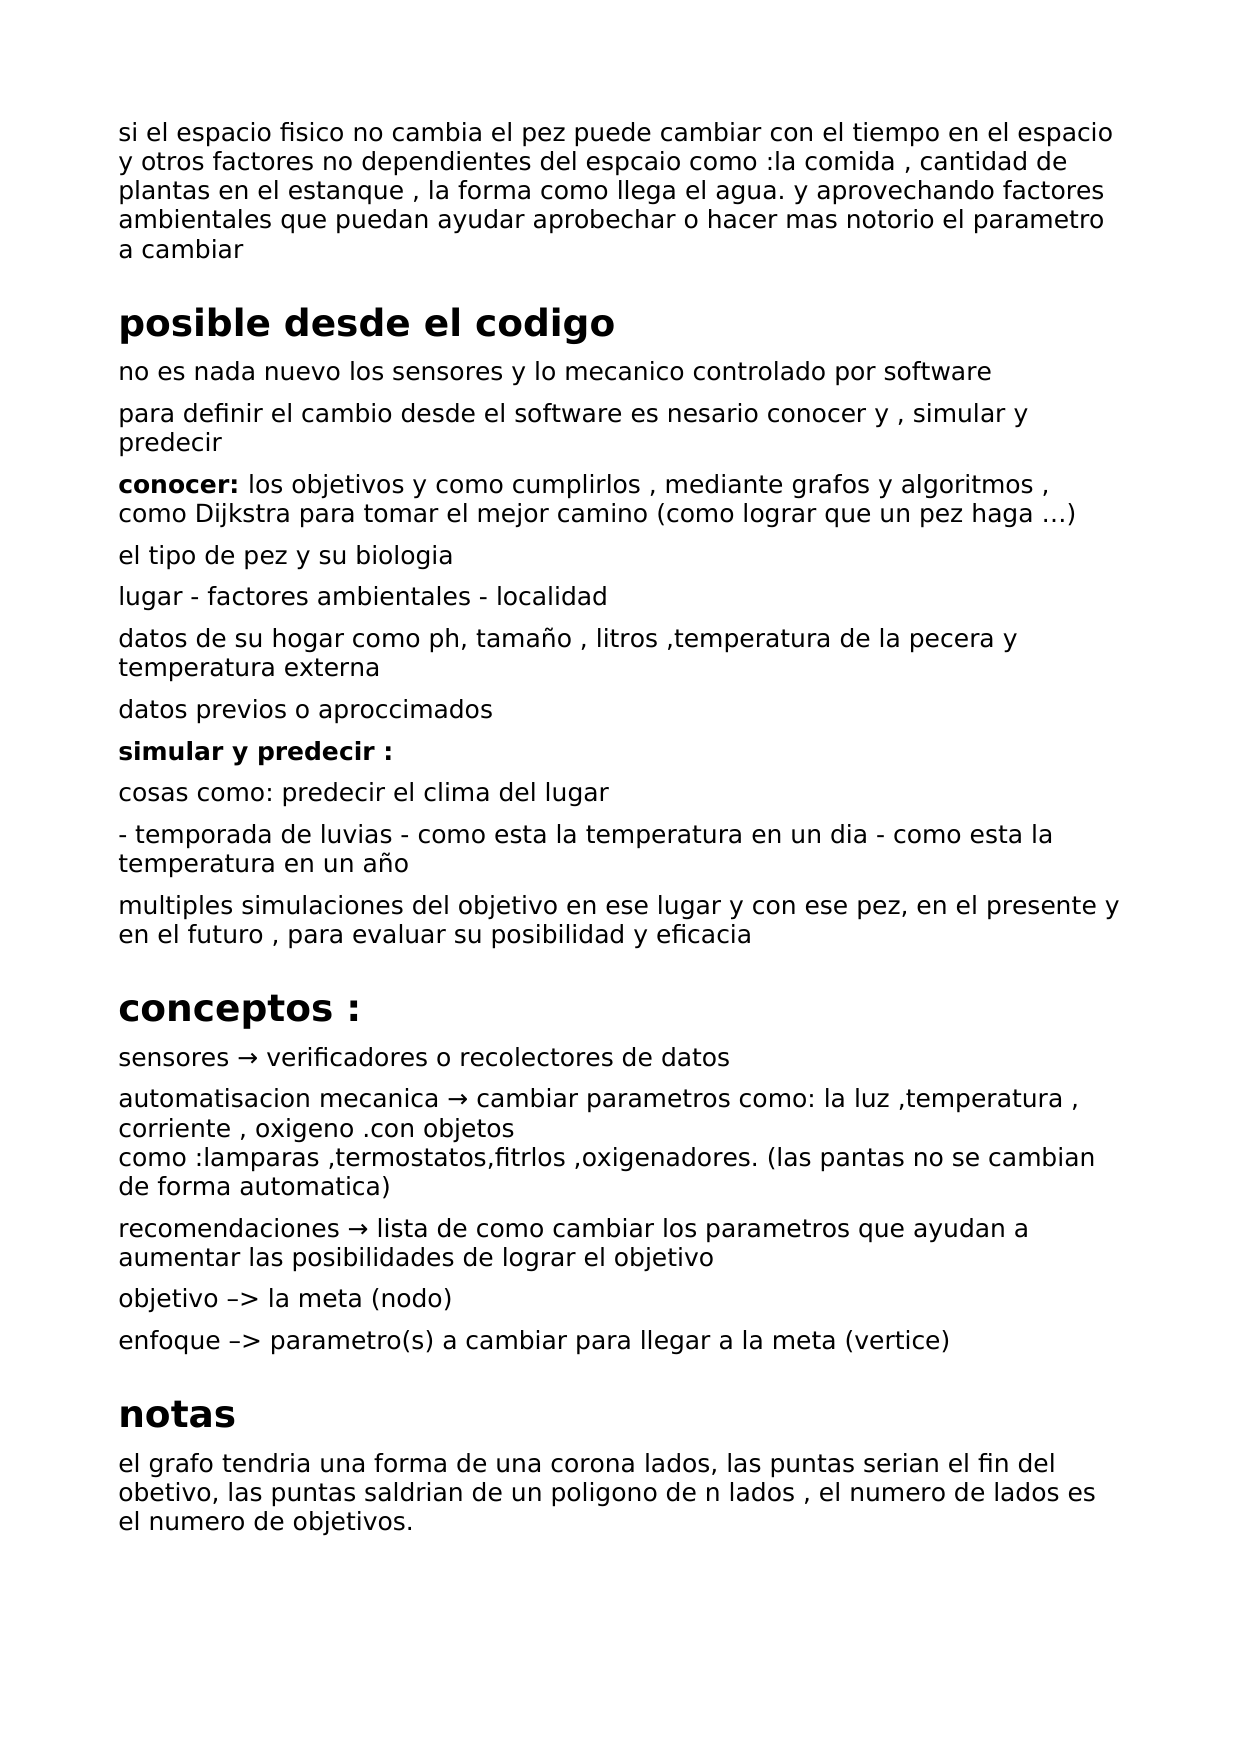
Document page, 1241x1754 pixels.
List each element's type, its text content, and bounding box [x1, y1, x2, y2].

text objetivo –> la meta (nodo) [118, 1284, 1122, 1314]
text multiples simulaciones del objetivo en ese lugar y con ese pez, en el presente y en el futuro , para evaluar su posibilidad y eficacia [118, 891, 1122, 949]
text datos de su hogar como ph, tamaño , litros ,temperatura de la pecera y temperatura externa [118, 624, 1122, 683]
text automatisacion mecanica → cambiar parametros como: la luz ,temperatura , corriente , oxigeno .con objetos como :lamparas ,termostatos,fitrlos ,oxigenadores. (las pantas no se cambian de forma automatica) [118, 1084, 1122, 1201]
subtitle posible desde el codigo [118, 301, 1122, 345]
text - temporada de luvias - como esta la temperatura en un dia - como esta la temperatura en un año [118, 820, 1122, 878]
subtitle notas [118, 1393, 1122, 1437]
text recomendaciones → lista de como cambiar los parametros que ayudan a aumentar las posibilidades de lograr el objetivo [118, 1214, 1122, 1272]
text cosas como: predecir el clima del lugar [118, 778, 1122, 808]
text sensores → verificadores o recolectores de datos [118, 1043, 1122, 1072]
text el grafo tendria una forma de una corona lados, las puntas serian el fin del obetivo, las puntas saldrian de un poligono de n lados , el numero de lados es el numero de objetivos. [118, 1449, 1122, 1537]
subtitle conceptos : [118, 987, 1122, 1030]
text datos previos o aproccimados [118, 695, 1122, 724]
text el tipo de pez y su biologia [118, 541, 1122, 570]
text si el espacio fisico no cambia el pez puede cambiar con el tiempo en el espacio y otros factores no dependientes del espcaio como :la comida , cantidad de plantas en el estanque , la forma como llega el agua. y aprovechando factores ambientales que puedan ayudar aprobechar o hacer mas notorio el parametro a cambiar [118, 118, 1122, 264]
text enfoque –> parametro(s) a cambiar para llegar a la meta (vertice) [118, 1326, 1122, 1355]
text simular y predecir : [118, 737, 1122, 766]
text para definir el cambio desde el software es nesario conocer y , simular y predecir [118, 399, 1122, 458]
text lugar - factores ambientales - localidad [118, 583, 1122, 612]
text conocer: los objetivos y como cumplirlos , mediante grafos y algoritmos , como Dijkstra para tomar el mejor camino (como lograr que un pez haga …) [118, 470, 1122, 528]
text no es nada nuevo los sensores y lo mecanico controlado por software [118, 358, 1122, 387]
